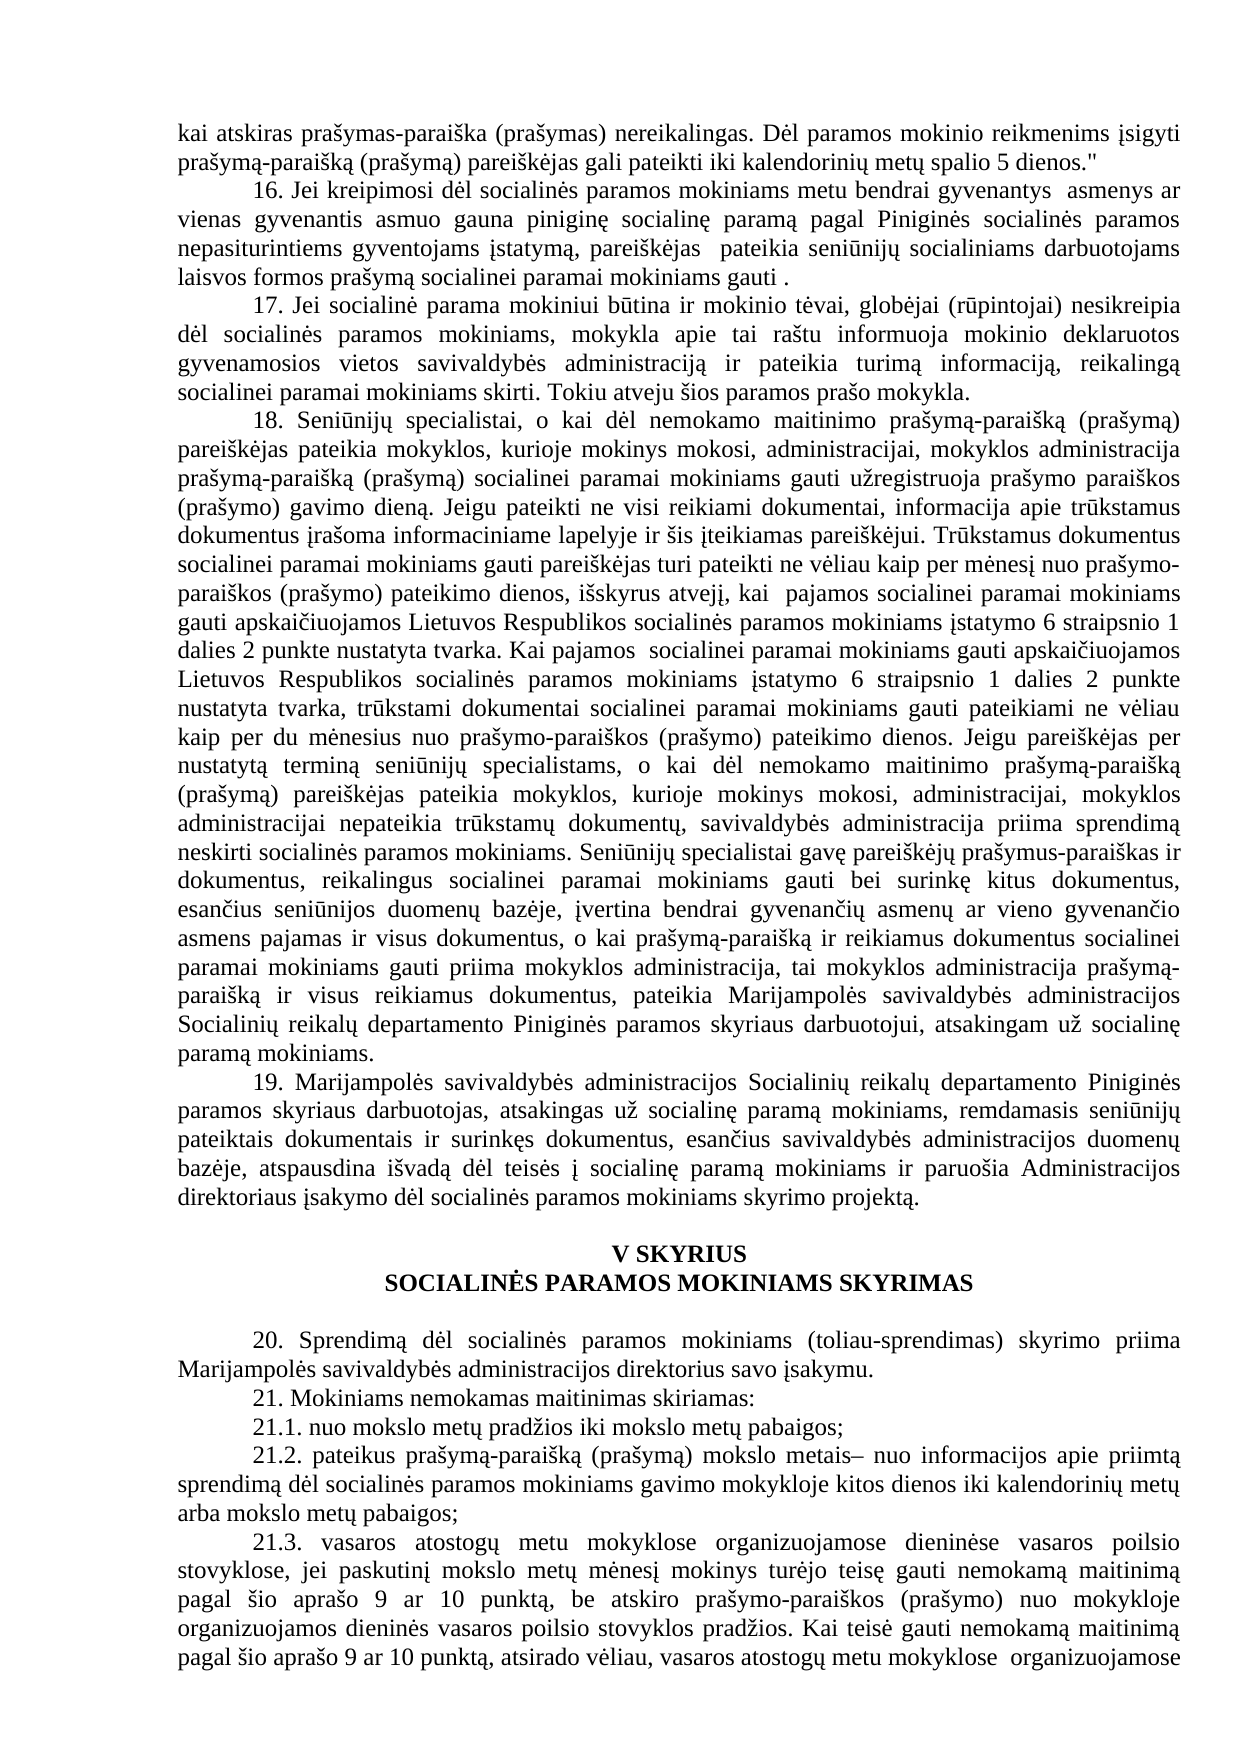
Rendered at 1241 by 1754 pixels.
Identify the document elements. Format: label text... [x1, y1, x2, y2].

text 21. Mokiniams nemokamas maitinimas skiriamas: [177, 1383, 1181, 1412]
text 20. Sprendimą dėl socialinės paramos mokiniams (toliau-sprendimas) skyrimo priima Marijampolės savivaldybės administracijos direktorius savo įsakymu. [177, 1326, 1181, 1383]
text 21.2. pateikus prašymą-paraišką (prašymą) mokslo metais– nuo informacijos apie priimtą sprendimą dėl socialinės paramos mokiniams gavimo mokykloje kitos dienos iki kalendorinių metų arba mokslo metų pabaigos; [177, 1441, 1181, 1527]
text 21.1. nuo mokslo metų pradžios iki mokslo metų pabaigos; [177, 1412, 1181, 1441]
text V SKYRIUS [177, 1239, 1181, 1268]
text 16. Jei kreipimosi dėl socialinės paramos mokiniams metu bendrai gyvenantys asmenys ar vienas gyvenantis asmuo gauna piniginę socialinę paramą pagal Piniginės socialinės paramos nepasiturintiems gyventojams įstatymą, pareiškėjas pateikia seniūnijų socialiniams darbuotojams laisvos formos prašymą socialinei paramai mokiniams gauti . [177, 176, 1181, 291]
text SOCIALINĖS PARAMOS MOKINIAMS SKYRIMAS [177, 1268, 1181, 1297]
text 21.3. vasaros atostogų metu mokyklose organizuojamose dieninėse vasaros poilsio stovyklose, jei paskutinį mokslo metų mėnesį mokinys turėjo teisę gauti nemokamą maitinimą pagal šio aprašo 9 ar 10 punktą, be atskiro prašymo-paraiškos (prašymo) nuo mokykloje organizuojamos dieninės vasaros poilsio stovyklos pradžios. Kai teisė gauti nemokamą maitinimą pagal šio aprašo 9 ar 10 punktą, atsirado vėliau, vasaros atostogų metu mokyklose organizuojamose [177, 1527, 1181, 1671]
text 18. Seniūnijų specialistai, o kai dėl nemokamo maitinimo prašymą-paraišką (prašymą) pareiškėjas pateikia mokyklos, kurioje mokinys mokosi, administracijai, mokyklos administracija prašymą-paraišką (prašymą) socialinei paramai mokiniams gauti užregistruoja prašymo paraiškos (prašymo) gavimo dieną. Jeigu pateikti ne visi reikiami dokumentai, informacija apie trūkstamus dokumentus įrašoma informaciniame lapelyje ir šis įteikiamas pareiškėjui. Trūkstamus dokumentus socialinei paramai mokiniams gauti pareiškėjas turi pateikti ne vėliau kaip per mėnesį nuo prašymo-paraiškos (prašymo) pateikimo dienos, išskyrus atvejį, kai pajamos socialinei paramai mokiniams gauti apskaičiuojamos Lietuvos Respublikos socialinės paramos mokiniams įstatymo 6 straipsnio 1 dalies 2 punkte nustatyta tvarka. Kai pajamos socialinei paramai mokiniams gauti apskaičiuojamos Lietuvos Respublikos socialinės paramos mokiniams įstatymo 6 straipsnio 1 dalies 2 punkte nustatyta tvarka, trūkstami dokumentai socialinei paramai mokiniams gauti pateikiami ne vėliau kaip per du mėnesius nuo prašymo-paraiškos (prašymo) pateikimo dienos. Jeigu pareiškėjas per nustatytą terminą seniūnijų specialistams, o kai dėl nemokamo maitinimo prašymą-paraišką (prašymą) pareiškėjas pateikia mokyklos, kurioje mokinys mokosi, administracijai, mokyklos administracijai nepateikia trūkstamų dokumentų, savivaldybės administracija priima sprendimą neskirti socialinės paramos mokiniams. Seniūnijų specialistai gavę pareiškėjų prašymus-paraiškas ir dokumentus, reikalingus socialinei paramai mokiniams gauti bei surinkę kitus dokumentus, esančius seniūnijos duomenų bazėje, įvertina bendrai gyvenančių asmenų ar vieno gyvenančio asmens pajamas ir visus dokumentus, o kai prašymą-paraišką ir reikiamus dokumentus socialinei paramai mokiniams gauti priima mokyklos administracija, tai mokyklos administracija prašymą-paraišką ir visus reikiamus dokumentus, pateikia Marijampolės savivaldybės administracijos Socialinių reikalų departamento Piniginės paramos skyriaus darbuotojui, atsakingam už socialinę paramą mokiniams. [177, 406, 1181, 1067]
text 19. Marijampolės savivaldybės administracijos Socialinių reikalų departamento Piniginės paramos skyriaus darbuotojas, atsakingas už socialinę paramą mokiniams, remdamasis seniūnijų pateiktais dokumentais ir surinkęs dokumentus, esančius savivaldybės administracijos duomenų bazėje, atspausdina išvadą dėl teisės į socialinę paramą mokiniams ir paruošia Administracijos direktoriaus įsakymo dėl socialinės paramos mokiniams skyrimo projektą. [177, 1067, 1181, 1211]
text 17. Jei socialinė parama mokiniui būtina ir mokinio tėvai, globėjai (rūpintojai) nesikreipia dėl socialinės paramos mokiniams, mokykla apie tai raštu informuoja mokinio deklaruotos gyvenamosios vietos savivaldybės administraciją ir pateikia turimą informaciją, reikalingą socialinei paramai mokiniams skirti. Tokiu atveju šios paramos prašo mokykla. [177, 291, 1181, 406]
text kai atskiras prašymas-paraiška (prašymas) nereikalingas. Dėl paramos mokinio reikmenims įsigyti prašymą-paraišką (prašymą) pareiškėjas gali pateikti iki kalendorinių metų spalio 5 dienos." [177, 118, 1181, 176]
